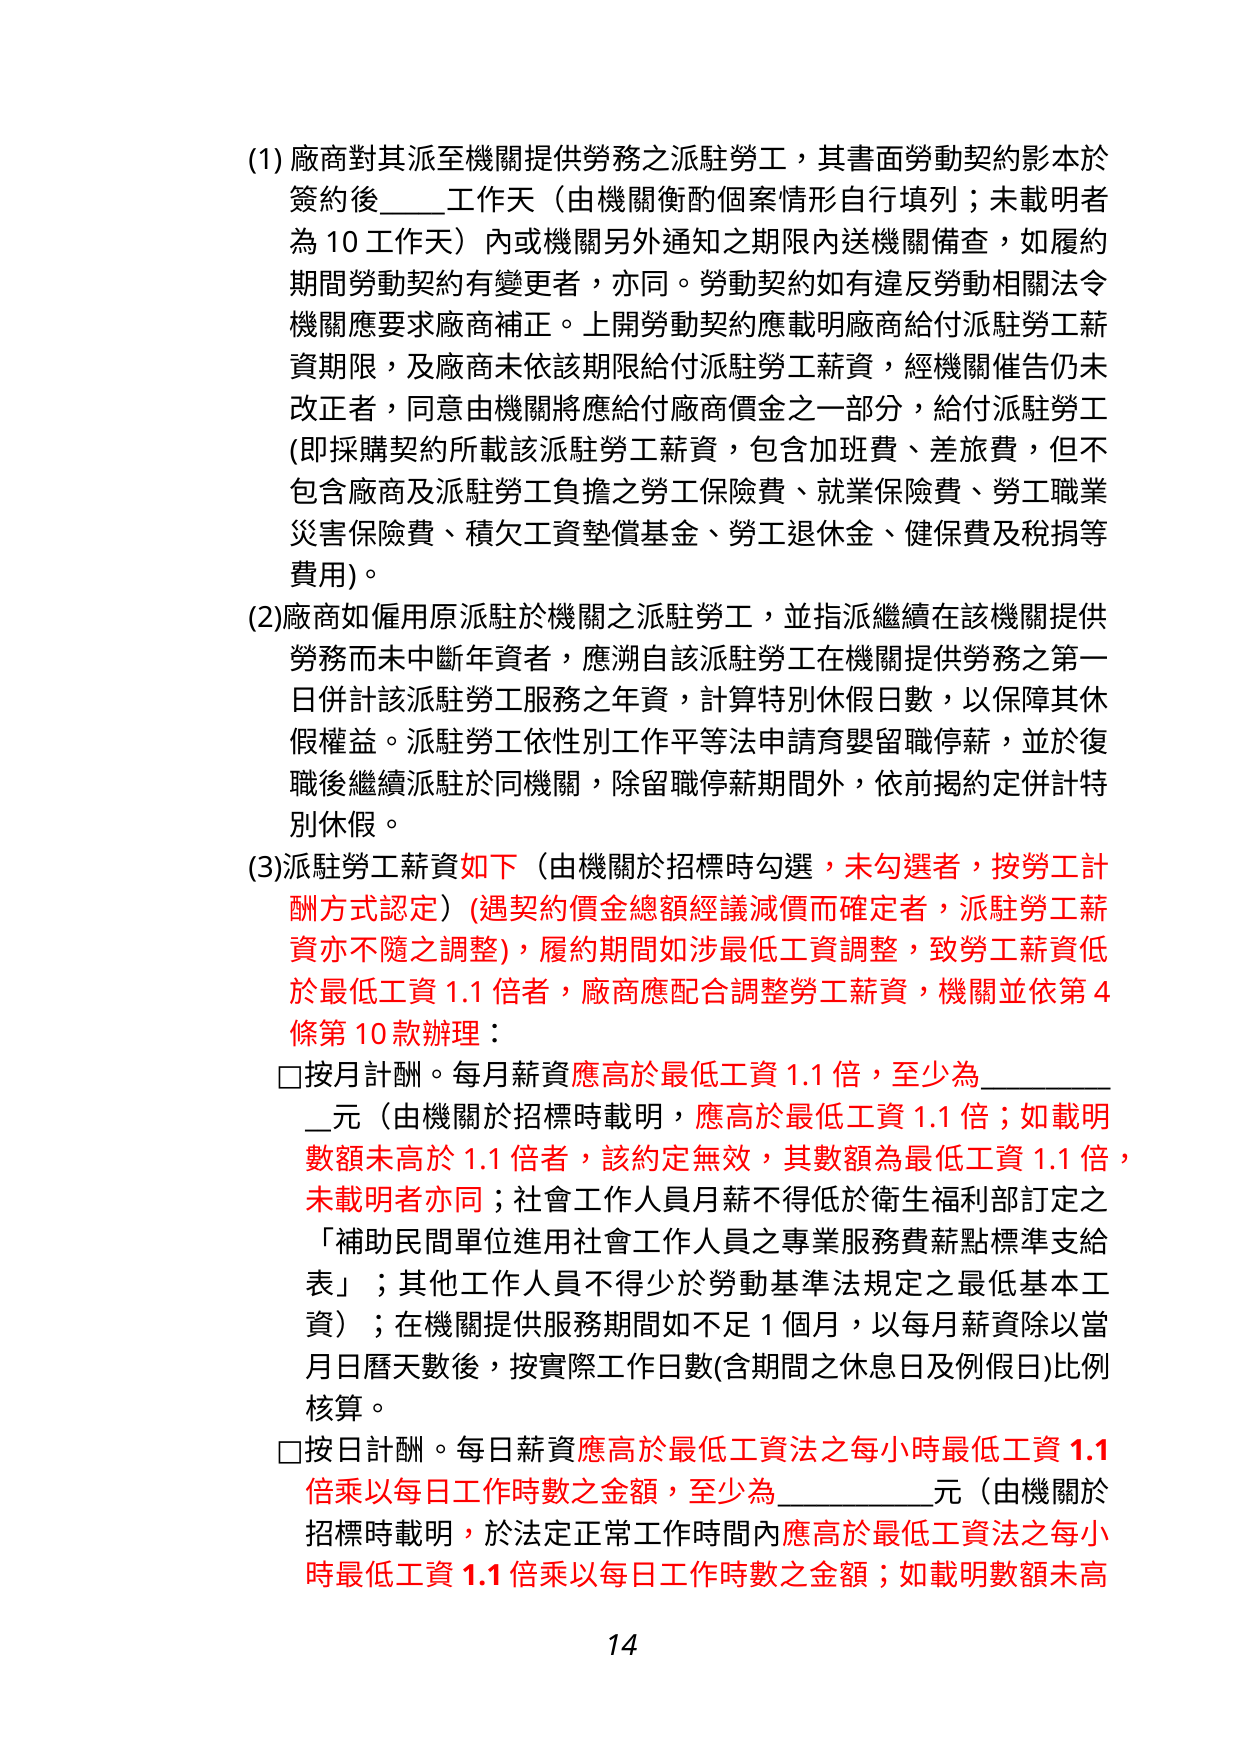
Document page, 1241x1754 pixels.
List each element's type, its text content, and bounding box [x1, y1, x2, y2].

text □按日計酬。每日薪資應高於最低工資法之每小時最低工資1.1倍乘以每日工作時數之金額，至少為____________元（由機關於招標時載明，於法定正常工作時間內應高於最低工資法之每小時最低工資1.1倍乘以每日工作時數之金額；如載明數額未高 [276, 1427, 1110, 1594]
text (2)廠商如僱用原派駐於機關之派駐勞工，並指派繼續在該機關提供勞務而未中斷年資者，應溯自該派駐勞工在機關提供勞務之第一日併計該派駐勞工服務之年資，計算特別休假日數，以保障其休假權益。派駐勞工依性別工作平等法申請育嬰留職停薪，並於復職後繼續派駐於同機關，除留職停薪期間外，依前揭約定併計特別休假。 [248, 594, 1110, 844]
text □按月計酬。每月薪資應高於最低工資1.1倍，至少為____________元（由機關於招標時載明，應高於最低工資1.1倍；如載明數額未高於1.1倍者，該約定無效，其數額為最低工資1.1倍，未載明者亦同；社會工作人員月薪不得低於衛生福利部訂定之「補助民間單位進用社會工作人員之專業服務費薪點標準支給表」；其他工作人員不得少於勞動基準法規定之最低基本工資）；在機關提供服務期間如不足1個月，以每月薪資除以當月日曆天數後，按實際工作日數(含期間之休息日及例假日)比例核算。 [276, 1052, 1110, 1427]
text (1) 廠商對其派至機關提供勞務之派駐勞工，其書面勞動契約影本於簽約後_____工作天（由機關衡酌個案情形自行填列；未載明者，為10工作天）內或機關另外通知之期限內送機關備查，如履約期間勞動契約有變更者，亦同。勞動契約如有違反勞動相關法令，機關應要求廠商補正。上開勞動契約應載明廠商給付派駐勞工薪資期限，及廠商未依該期限給付派駐勞工薪資，經機關催告仍未改正者，同意由機關將應給付廠商價金之一部分，給付派駐勞工(即採購契約所載該派駐勞工薪資，包含加班費、差旅費，但不包含廠商及派駐勞工負擔之勞工保險費、就業保險費、勞工職業災害保險費、積欠工資墊償基金、勞工退休金、健保費及稅捐等費用)。 [248, 136, 1110, 594]
text (3)派駐勞工薪資如下（由機關於招標時勾選，未勾選者，按勞工計酬方式認定）(遇契約價金總額經議減價而確定者，派駐勞工薪資亦不隨之調整)，履約期間如涉最低工資調整，致勞工薪資低於最低工資1.1倍者，廠商應配合調整勞工薪資，機關並依第4條第10款辦理： [248, 844, 1110, 1052]
